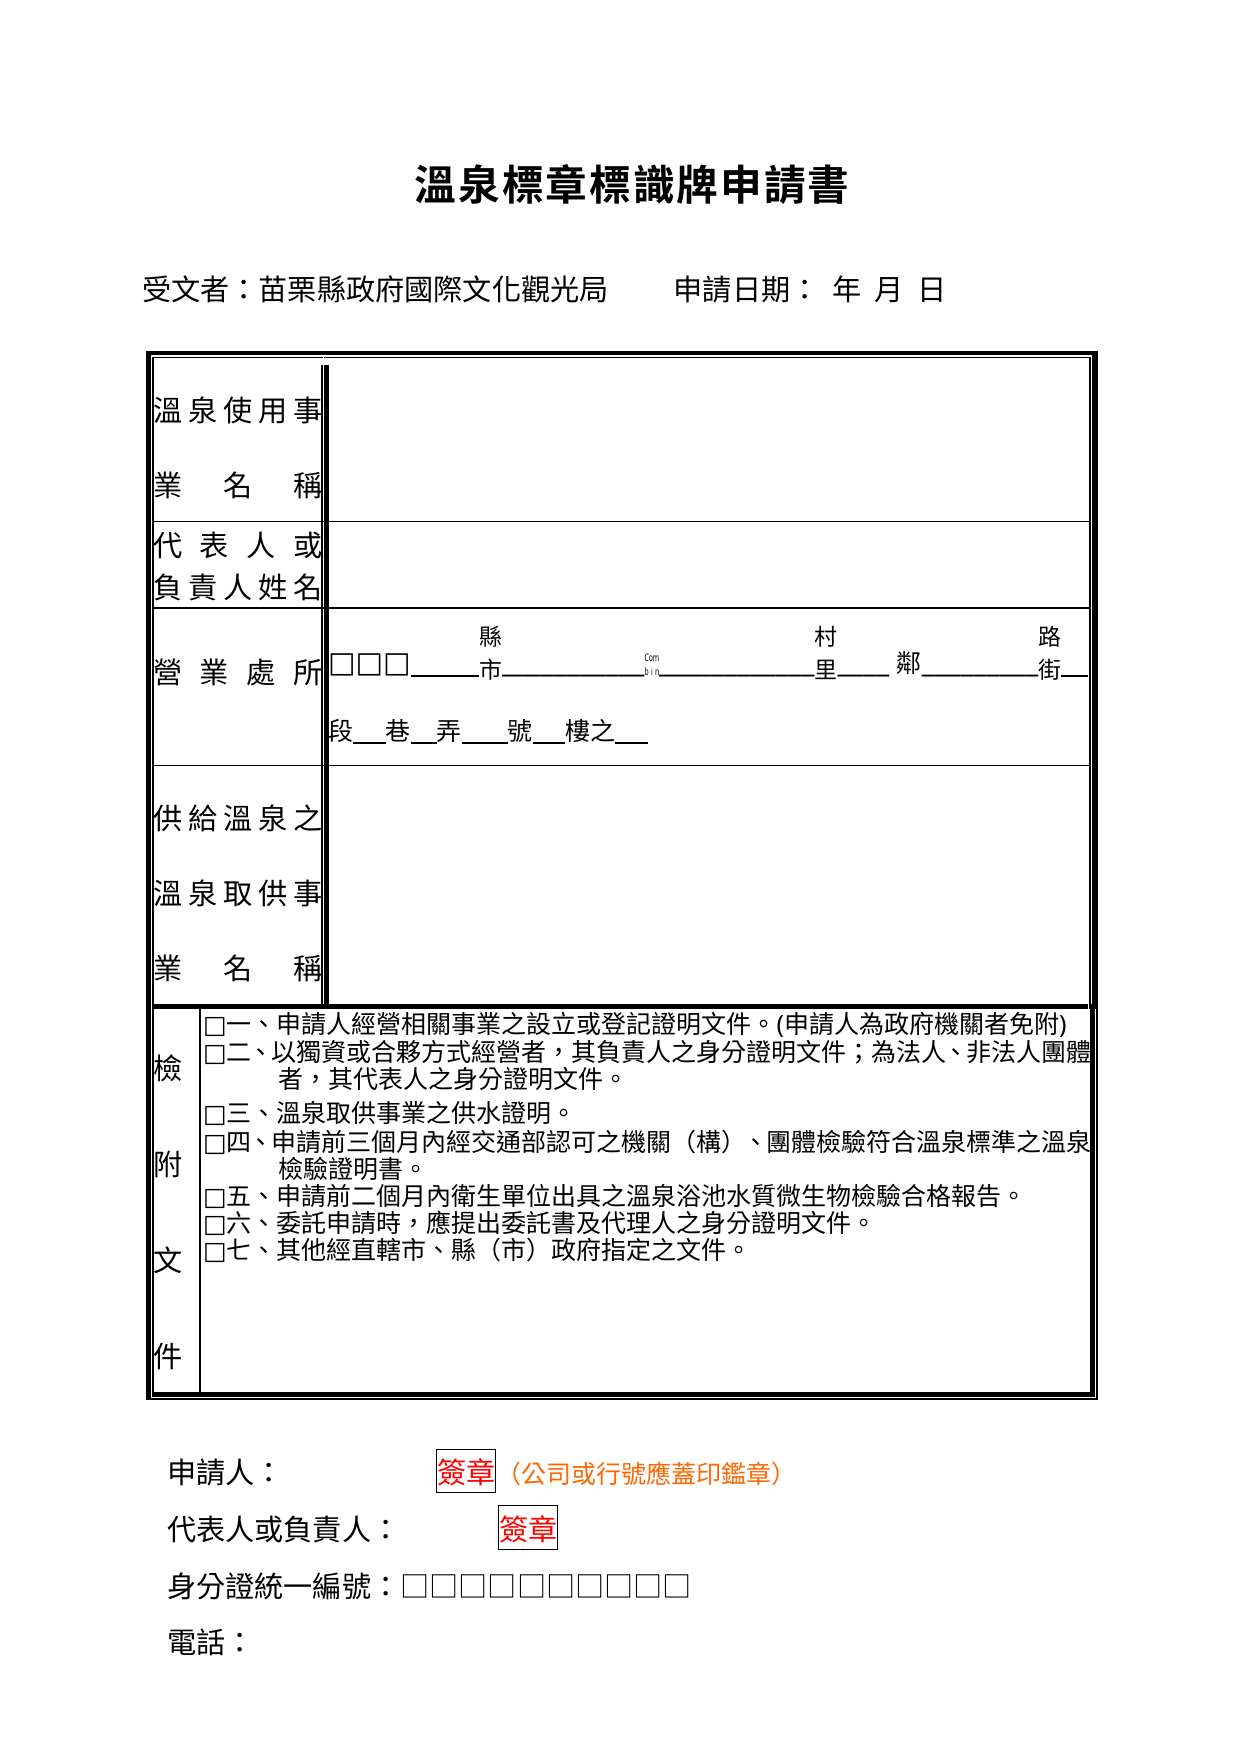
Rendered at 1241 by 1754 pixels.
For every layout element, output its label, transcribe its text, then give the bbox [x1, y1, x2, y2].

table_cell 檢 附 文 件 [154, 1009, 199, 1392]
text 申請人： 簽章（公司或行號應蓋印鑑章） [167, 1437, 1098, 1493]
table_cell □一、申請人經營相關事業之設立或登記證明文件。(申請人為政府機關者免附) □二、以獨資或合夥方式經營者，其負責人之身分證明文件；為法人、非法人團體者，其代表人之身分證明文件。 □三、溫泉取供事業之供水證明。 □四、申請前三個月內經交通部認可之機關（構）、團體檢驗符合溫泉標準之溫泉檢驗證明書。 □五、申請前二個月內衛生單位出具之溫泉浴池水質微生物檢驗合格報告。 □六、委託申請時，應提出委託書及代理人之身分證明文件。 □七、其他經直轄市、縣（市）政府指定之文件。 [201, 1004, 1090, 1392]
text 身分證統一編號：□□□□□□□□□□ [167, 1550, 1098, 1606]
table_cell [329, 766, 1089, 1004]
table_header 溫泉使用事業名稱 [151, 355, 325, 521]
text 溫泉標章標識牌申請書 [142, 152, 1098, 213]
table_cell [329, 522, 1089, 607]
table_cell 營業處所 [154, 609, 321, 765]
text 代表人或負責人： 簽章 [167, 1493, 1098, 1550]
table_cell 代表人或 負責人姓名 [154, 522, 321, 607]
text 電話： [167, 1606, 1098, 1662]
text 受文者：苗栗縣政府國際文化觀光局 申請日期： 年 月 日 [142, 251, 1098, 326]
table_header [325, 358, 1089, 521]
table_cell □□□ 縣市___________Combin____________村里____ 鄰_________路街 段 巷 弄 號 樓之 [329, 609, 1089, 765]
table_cell 供給溫泉之溫泉取供事業名稱 [154, 766, 321, 1004]
